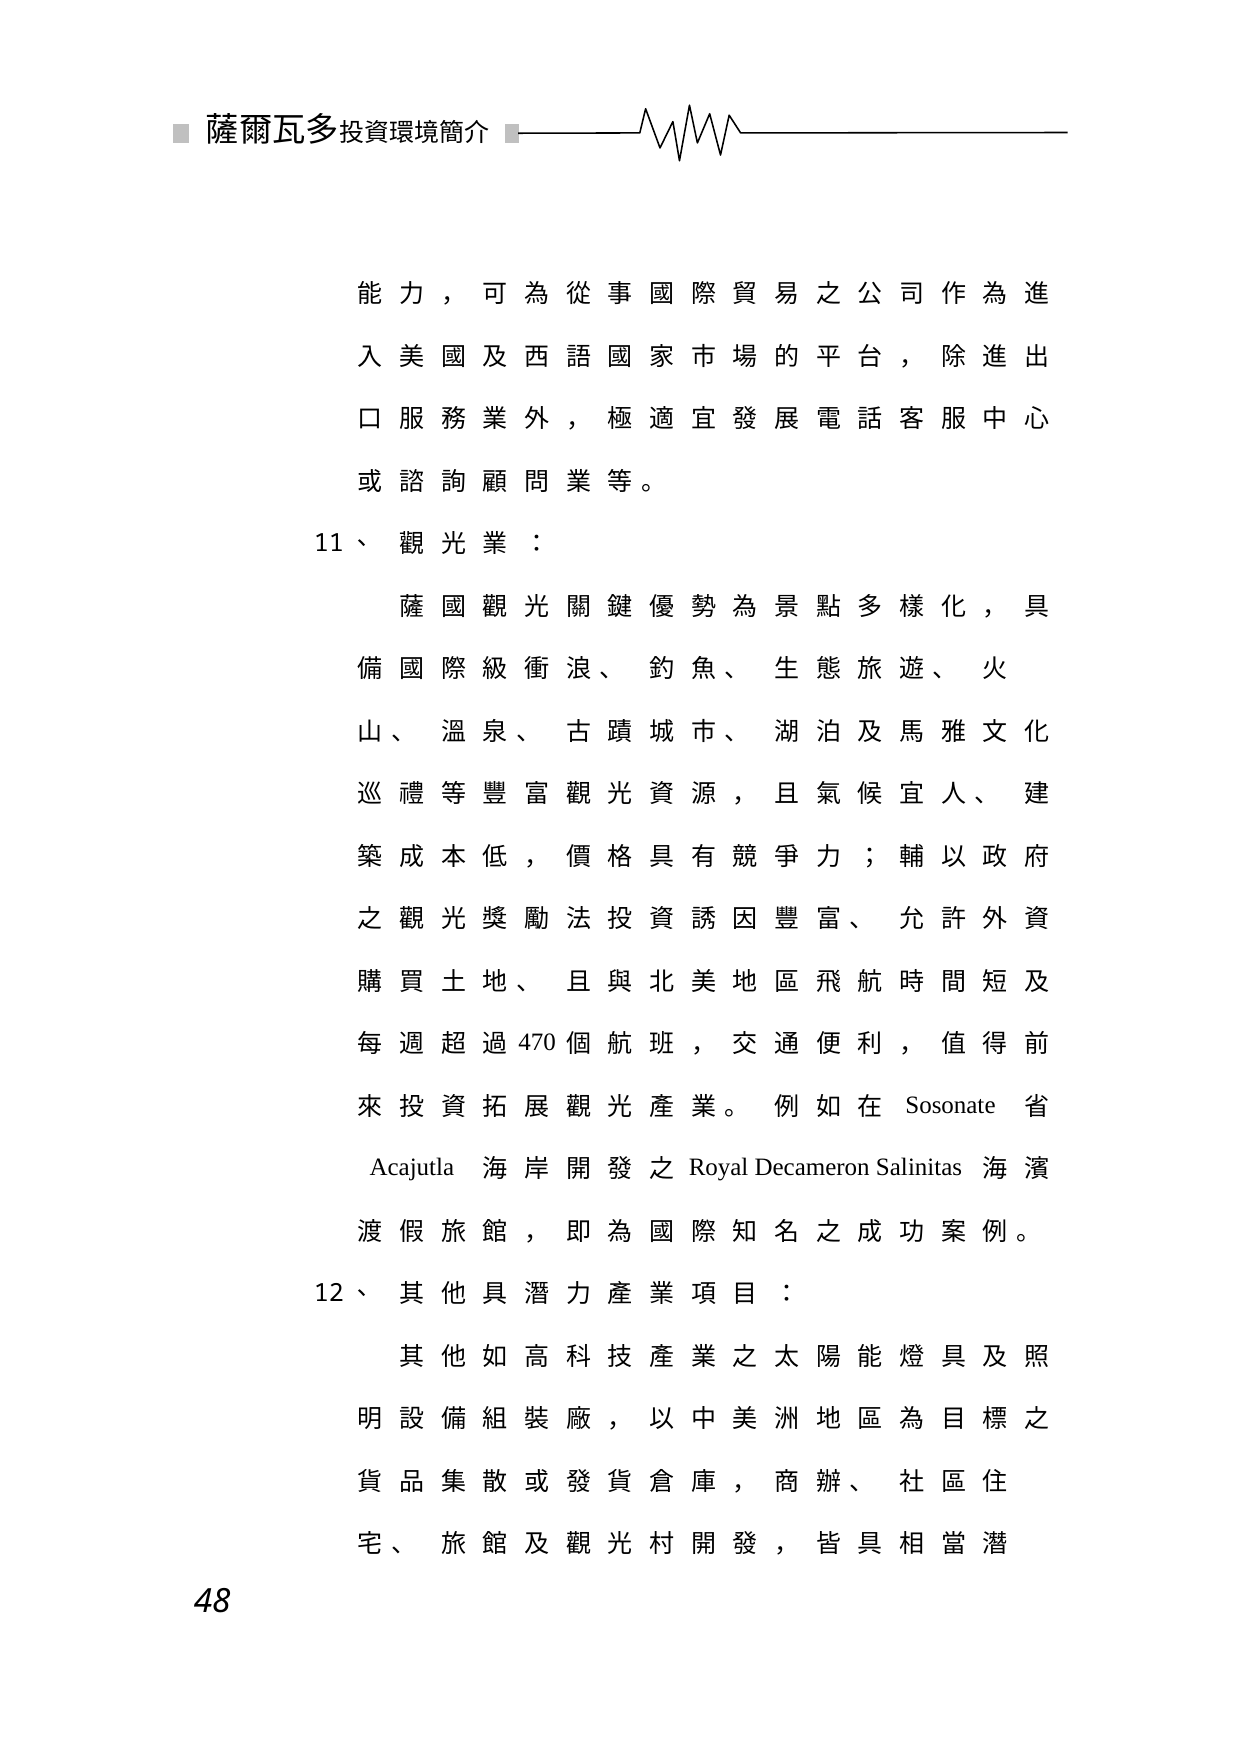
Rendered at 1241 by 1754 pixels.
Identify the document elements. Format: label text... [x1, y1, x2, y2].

text 能力，可為從事國際貿易之公司作為進入美國及西語國家市場的平台，除進出口服務業外，極適宜發展電話客服中心或諮詢顧問業等。 [330, 250, 1058, 500]
text 11、觀光業： [281, 500, 1058, 563]
text 12、其他具潛力產業項目： [281, 1250, 1058, 1313]
text 薩國觀光關鍵優勢為景點多樣化，具備國際級衝浪、釣魚、生態旅遊、火山、溫泉、古蹟城市、湖泊及馬雅文化巡禮等豐富觀光資源，且氣候宜人、建築成本低，價格具有競爭力；輔以政府之觀光獎勵法投資誘因豐富、允許外資購買土地、且與北美地區飛航時間短及每週超過470個航班，交通便利，值得前來投資拓展觀光產業。例如在Sosonate 省Acajutla海岸開發之Royal Decameron Salinitas 海濱渡假旅館，即為國際知名之成功案例。 [330, 563, 1058, 1250]
text 其他如高科技產業之太陽能燈具及照明設備組裝廠，以中美洲地區為目標之貨品集散或發貨倉庫，商辦、社區住宅、旅館及觀光村開發，皆具相當潛 [330, 1313, 1058, 1563]
